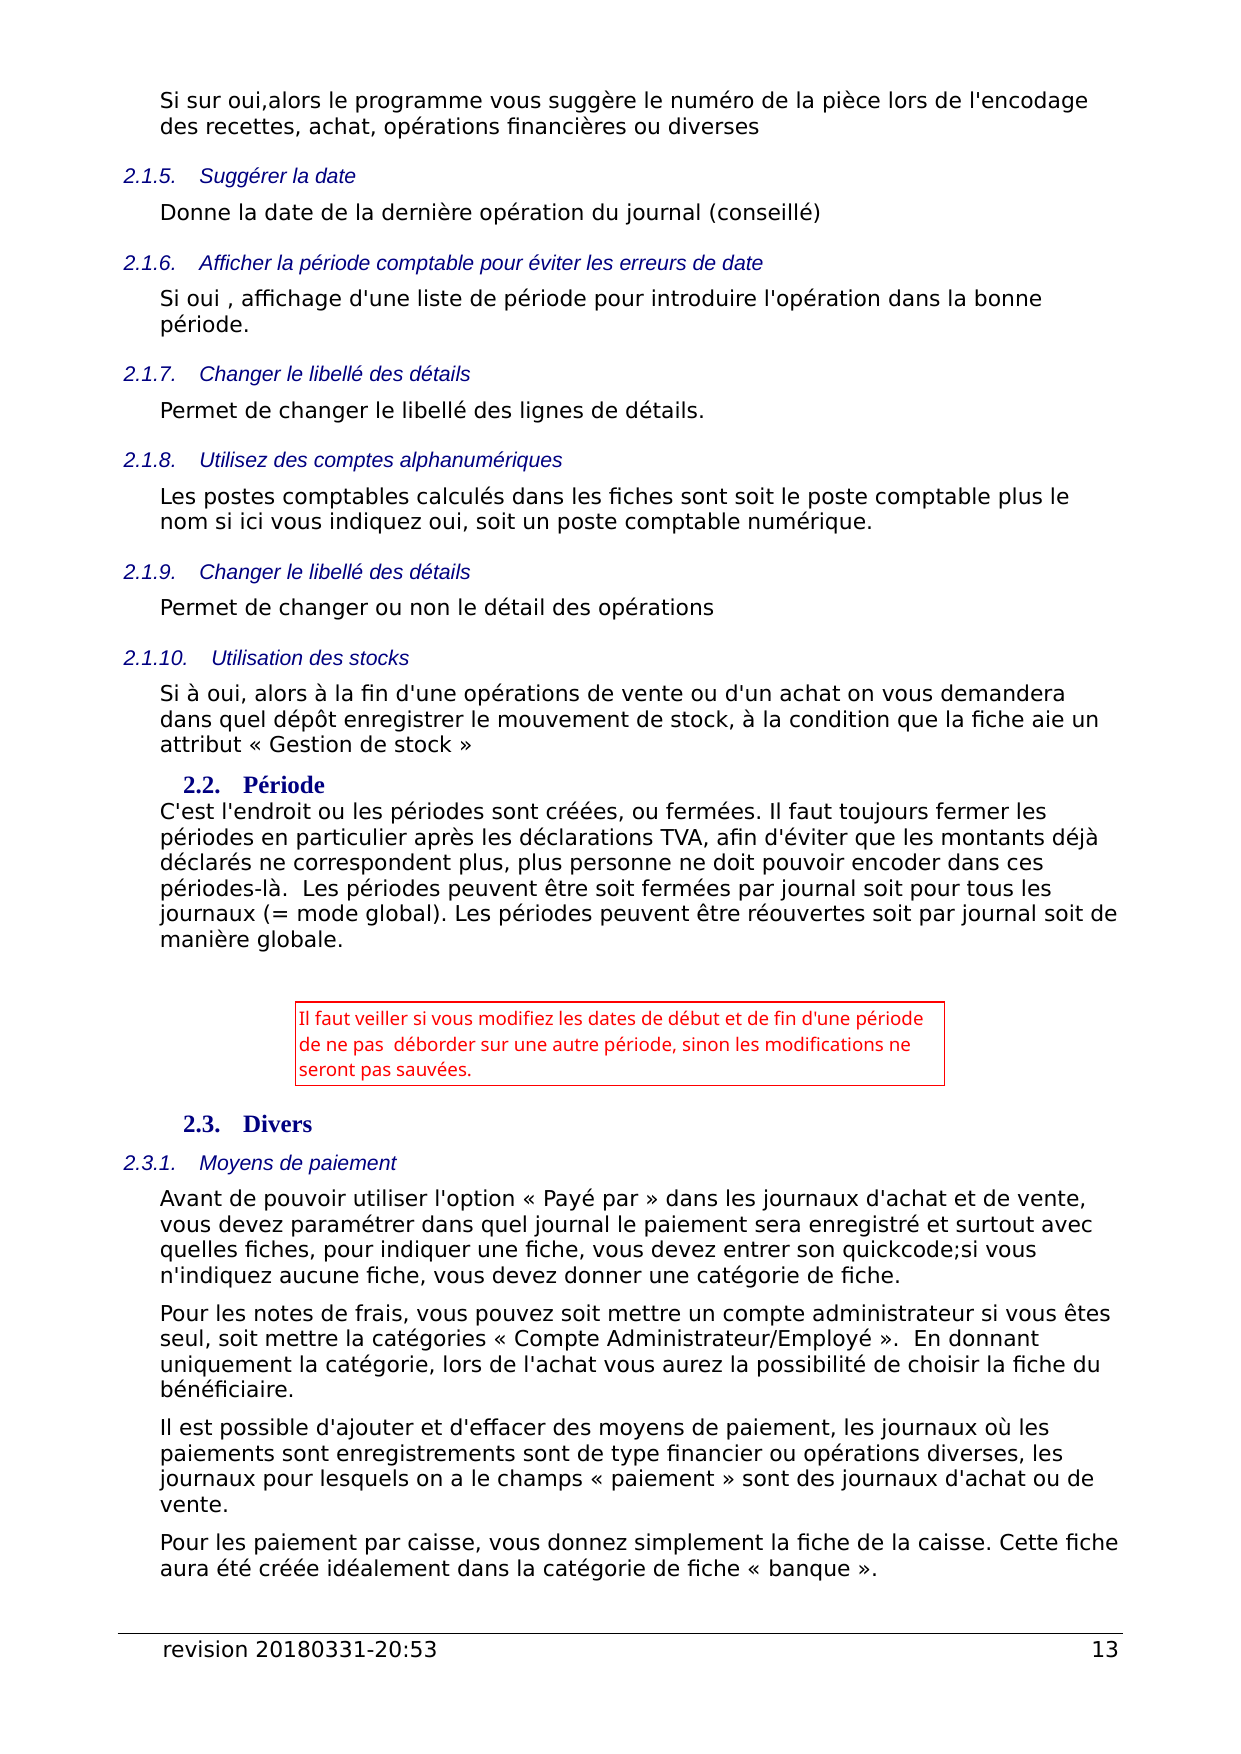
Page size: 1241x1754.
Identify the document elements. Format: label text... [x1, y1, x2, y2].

text Si oui , affichage d'une liste de période pour introduire l'opération dans la bonne période. [159, 286, 1123, 337]
text Les postes comptables calculés dans les fiches sont soit le poste comptable plus le nom si ici vous indiquez oui, soit un poste comptable numérique. [159, 484, 1123, 535]
subtitle Utilisation des stocks [117, 645, 1123, 669]
text Donne la date de la dernière opération du journal (conseillé) [159, 200, 1123, 226]
text C'est l'endroit ou les périodes sont créées, ou fermées. Il faut toujours fermer les périodes en particulier après les déclarations TVA, afin d'éviter que les montants déjà déclarés ne correspondent plus, plus personne ne doit pouvoir encoder dans ces périodes-là. Les périodes peuvent être soit fermées par journal soit pour tous les journaux (= mode global). Les périodes peuvent être réouvertes soit par journal soit de manière globale. [159, 799, 1123, 952]
text Permet de changer ou non le détail des opérations [159, 595, 1123, 621]
subtitle Période [177, 770, 1123, 799]
subtitle Divers [177, 1109, 1123, 1138]
text Pour les paiement par caisse, vous donnez simplement la fiche de la caisse. Cette fiche aura été créée idéalement dans la catégorie de fiche « banque ». [159, 1530, 1123, 1581]
subtitle Changer le libellé des détails [117, 361, 1123, 386]
text Permet de changer le libellé des lignes de détails. [159, 398, 1123, 423]
text Il faut veiller si vous modifiez les dates de début et de fin d'une période de ne pas déborder sur une autre période, sinon les modifications ne seront pas sauvées. [296, 1003, 944, 1085]
subtitle Suggérer la date [117, 164, 1123, 188]
subtitle Changer le libellé des détails [117, 559, 1123, 583]
text Si sur oui,alors le programme vous suggère le numéro de la pièce lors de l'encodage des recettes, achat, opérations financières ou diverses [159, 88, 1123, 139]
text Si à oui, alors à la fin d'une opérations de vente ou d'un achat on vous demandera dans quel dépôt enregistrer le mouvement de stock, à la condition que la fiche aie un attribut « Gestion de stock » [159, 681, 1123, 758]
subtitle Moyens de paiement [117, 1150, 1123, 1174]
text Avant de pouvoir utiliser l'option « Payé par » dans les journaux d'achat et de vente, vous devez paramétrer dans quel journal le paiement sera enregistré et surtout avec quelles fiches, pour indiquer une fiche, vous devez entrer son quickcode;si vous n'indiquez aucune fiche, vous devez donner une catégorie de fiche. [159, 1186, 1123, 1288]
text Il est possible d'ajouter et d'effacer des moyens de paiement, les journaux où les paiements sont enregistrements sont de type financier ou opérations diverses, les journaux pour lesquels on a le champs « paiement » sont des journaux d'achat ou de vente. [159, 1416, 1123, 1518]
subtitle Afficher la période comptable pour éviter les erreurs de date [117, 250, 1123, 274]
text Pour les notes de frais, vous pouvez soit mettre un compte administrateur si vous êtes seul, soit mettre la catégories « Compte Administrateur/Employé ». En donnant uniquement la catégorie, lors de l'achat vous aurez la possibilité de choisir la fiche du bénéficiaire. [159, 1301, 1123, 1403]
subtitle Utilisez des comptes alphanumériques [117, 447, 1123, 472]
